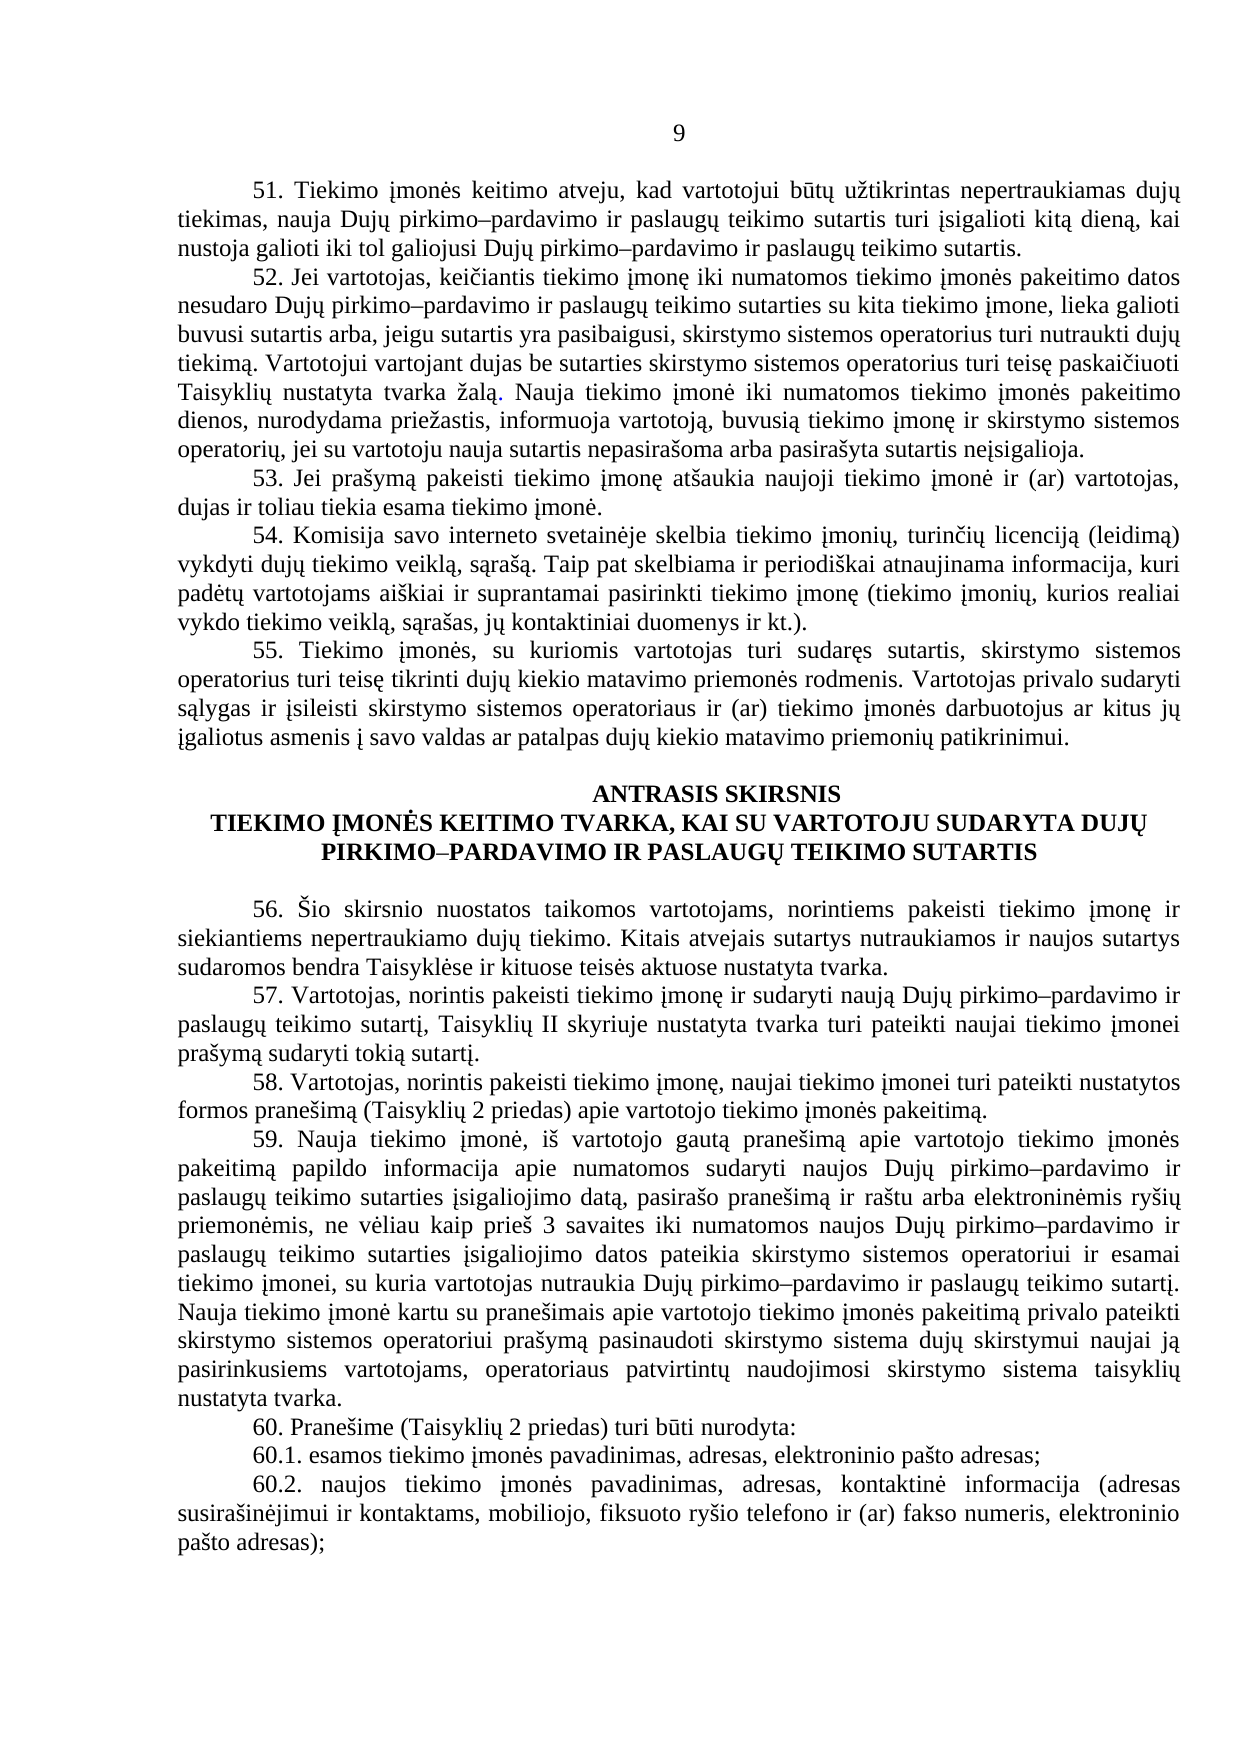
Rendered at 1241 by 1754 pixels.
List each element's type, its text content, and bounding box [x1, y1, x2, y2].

text TIEKIMO ĮMONĖS KEITIMO TVARKA, KAI SU VARTOTOJU SUDARYTA DUJŲ PIRKIMO–PARDAVIMO IR PASLAUGŲ TEIKIMO SUTARTIS [177, 808, 1181, 866]
text 55. Tiekimo įmonės, su kuriomis vartotojas turi sudaręs sutartis, skirstymo sistemos operatorius turi teisę tikrinti dujų kiekio matavimo priemonės rodmenis. Vartotojas privalo sudaryti sąlygas ir įsileisti skirstymo sistemos operatoriaus ir (ar) tiekimo įmonės darbuotojus ar kitus jų įgaliotus asmenis į savo valdas ar patalpas dujų kiekio matavimo priemonių patikrinimui. [177, 636, 1181, 751]
text 51. Tiekimo įmonės keitimo atveju, kad vartotojui būtų užtikrintas nepertraukiamas dujų tiekimas, nauja Dujų pirkimo–pardavimo ir paslaugų teikimo sutartis turi įsigalioti kitą dieną, kai nustoja galioti iki tol galiojusi Dujų pirkimo–pardavimo ir paslaugų teikimo sutartis. [177, 176, 1181, 262]
text 57. Vartotojas, norintis pakeisti tiekimo įmonę ir sudaryti naują Dujų pirkimo–pardavimo ir paslaugų teikimo sutartį, Taisyklių II skyriuje nustatyta tvarka turi pateikti naujai tiekimo įmonei prašymą sudaryti tokią sutartį. [177, 981, 1181, 1067]
text 60. Pranešime (Taisyklių 2 priedas) turi būti nurodyta: [177, 1412, 1181, 1441]
text 58. Vartotojas, norintis pakeisti tiekimo įmonę, naujai tiekimo įmonei turi pateikti nustatytos formos pranešimą (Taisyklių 2 priedas) apie vartotojo tiekimo įmonės pakeitimą. [177, 1067, 1181, 1124]
text 60.2. naujos tiekimo įmonės pavadinimas, adresas, kontaktinė informacija (adresas susirašinėjimui ir kontaktams, mobiliojo, fiksuoto ryšio telefono ir (ar) fakso numeris, elektroninio pašto adresas); [177, 1469, 1181, 1556]
text 54. Komisija savo interneto svetainėje skelbia tiekimo įmonių, turinčių licenciją (leidimą) vykdyti dujų tiekimo veiklą, sąrašą. Taip pat skelbiama ir periodiškai atnaujinama informacija, kuri padėtų vartotojams aiškiai ir suprantamai pasirinkti tiekimo įmonę (tiekimo įmonių, kurios realiai vykdo tiekimo veiklą, sąrašas, jų kontaktiniai duomenys ir kt.). [177, 521, 1181, 636]
text 56. Šio skirsnio nuostatos taikomos vartotojams, norintiems pakeisti tiekimo įmonę ir siekiantiems nepertraukiamo dujų tiekimo. Kitais atvejais sutartys nutraukiamos ir naujos sutartys sudaromos bendra Taisyklėse ir kituose teisės aktuose nustatyta tvarka. [177, 894, 1181, 981]
text 60.1. esamos tiekimo įmonės pavadinimas, adresas, elektroninio pašto adresas; [177, 1441, 1181, 1469]
text 52. Jei vartotojas, keičiantis tiekimo įmonę iki numatomos tiekimo įmonės pakeitimo datos nesudaro Dujų pirkimo–pardavimo ir paslaugų teikimo sutarties su kita tiekimo įmone, lieka galioti buvusi sutartis arba, jeigu sutartis yra pasibaigusi, skirstymo sistemos operatorius turi nutraukti dujų tiekimą. Vartotojui vartojant dujas be sutarties skirstymo sistemos operatorius turi teisę paskaičiuoti Taisyklių nustatyta tvarka žalą. Nauja tiekimo įmonė iki numatomos tiekimo įmonės pakeitimo dienos, nurodydama priežastis, informuoja vartotoją, buvusią tiekimo įmonę ir skirstymo sistemos operatorių, jei su vartotoju nauja sutartis nepasirašoma arba pasirašyta sutartis neįsigalioja. [177, 262, 1181, 463]
text 53. Jei prašymą pakeisti tiekimo įmonę atšaukia naujoji tiekimo įmonė ir (ar) vartotojas, dujas ir toliau tiekia esama tiekimo įmonė. [177, 463, 1181, 521]
text 59. Nauja tiekimo įmonė, iš vartotojo gautą pranešimą apie vartotojo tiekimo įmonės pakeitimą papildo informacija apie numatomos sudaryti naujos Dujų pirkimo–pardavimo ir paslaugų teikimo sutarties įsigaliojimo datą, pasirašo pranešimą ir raštu arba elektroninėmis ryšių priemonėmis, ne vėliau kaip prieš 3 savaites iki numatomos naujos Dujų pirkimo–pardavimo ir paslaugų teikimo sutarties įsigaliojimo datos pateikia skirstymo sistemos operatoriui ir esamai tiekimo įmonei, su kuria vartotojas nutraukia Dujų pirkimo–pardavimo ir paslaugų teikimo sutartį. Nauja tiekimo įmonė kartu su pranešimais apie vartotojo tiekimo įmonės pakeitimą privalo pateikti skirstymo sistemos operatoriui prašymą pasinaudoti skirstymo sistema dujų skirstymui naujai ją pasirinkusiems vartotojams, operatoriaus patvirtintų naudojimosi skirstymo sistema taisyklių nustatyta tvarka. [177, 1124, 1181, 1412]
text ANTRASIS SKIRSNIS [177, 779, 1181, 808]
